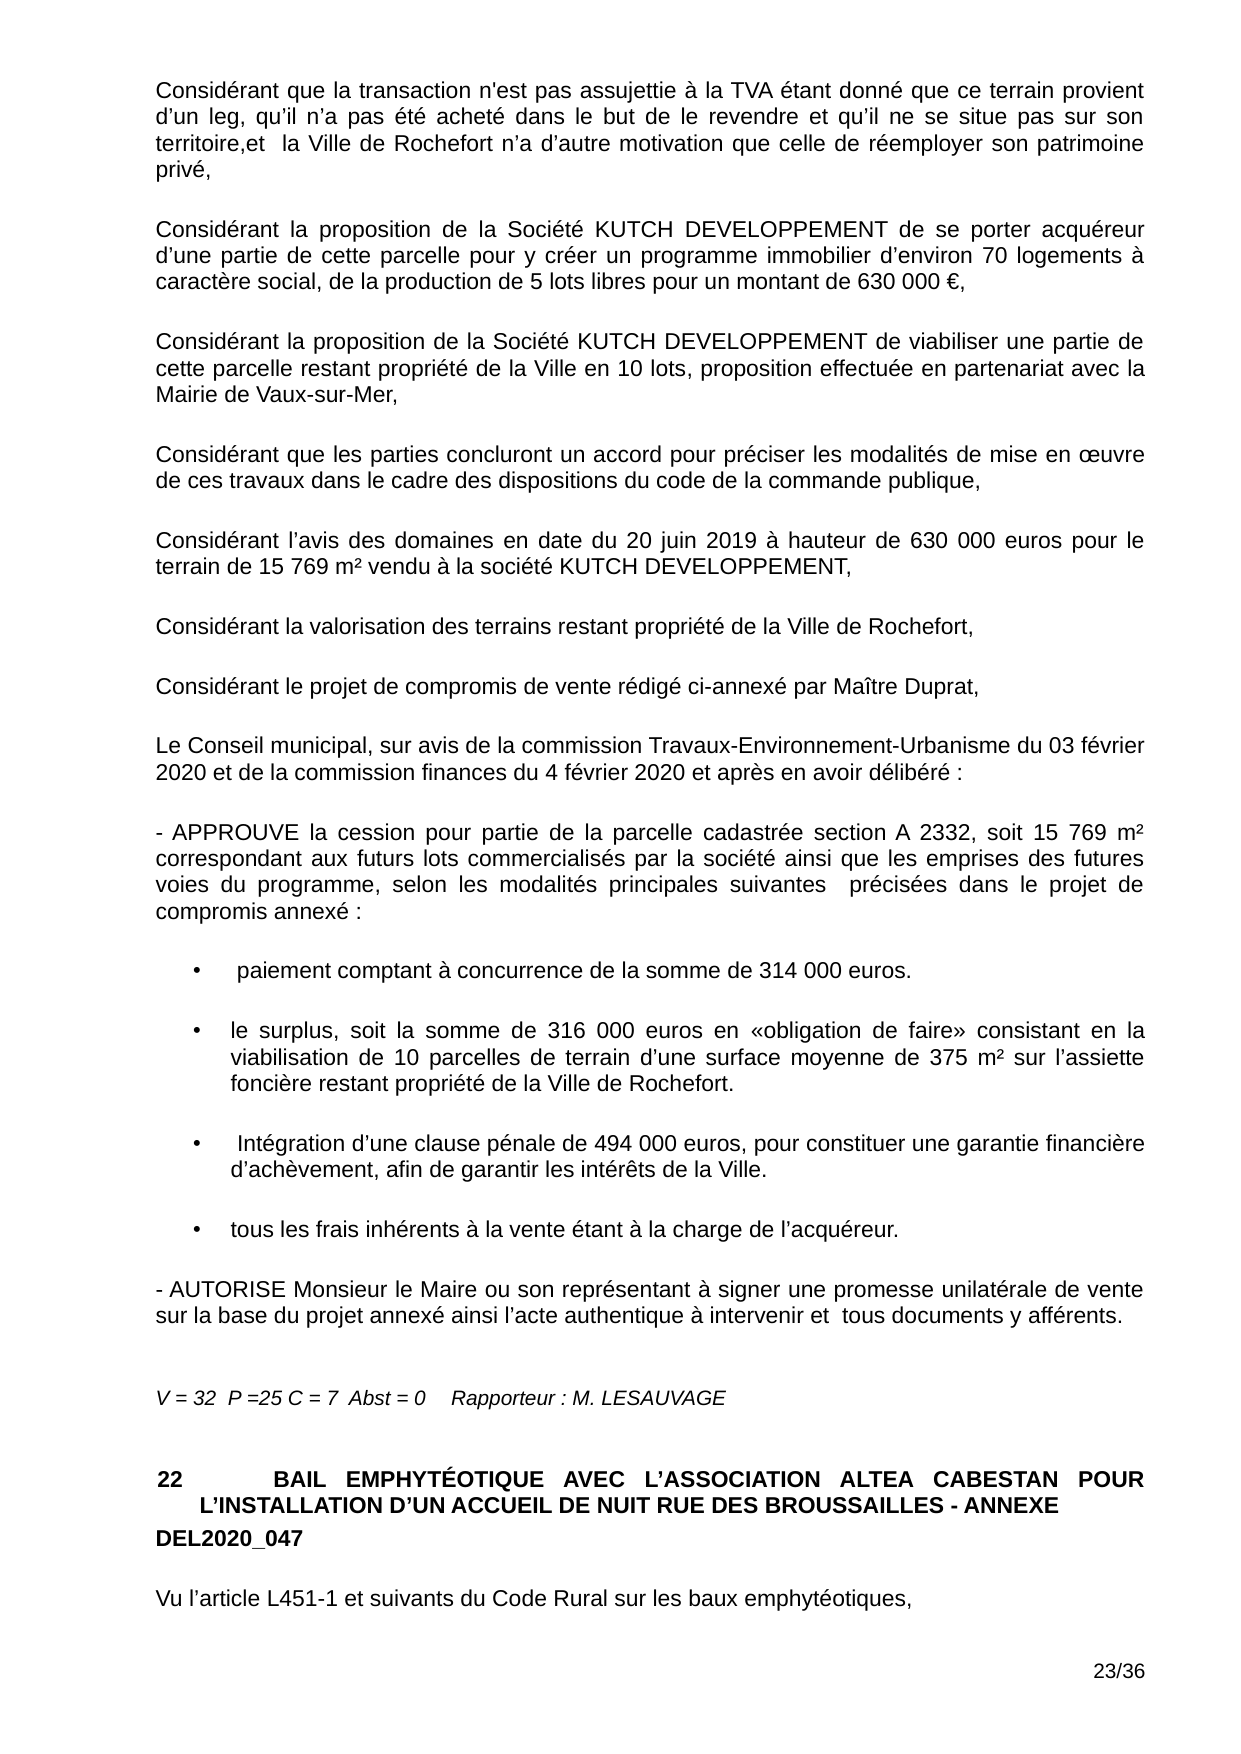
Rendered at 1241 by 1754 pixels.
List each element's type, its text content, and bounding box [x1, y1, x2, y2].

text - AUTORISE Monsieur le Maire ou son représentant à signer une promesse unilatérale de vente sur la base du projet annexé ainsi l’acte authentique à intervenir et tous documents y afférents. [155, 1276, 1145, 1328]
text Considérant que la transaction n'est pas assujettie à la TVA étant donné que ce terrain provient d’un leg, qu’il n’a pas été acheté dans le but de le revendre et qu’il ne se situe pas sur son territoire,et la Ville de Rochefort n’a d’autre motivation que celle de réemployer son patrimoine privé, [155, 77, 1145, 182]
list paiement comptant à concurrence de la somme de 314 000 euros. [193, 957, 1145, 984]
text Considérant le projet de compromis de vente rédigé ci-annexé par Maître Duprat, [155, 673, 1145, 699]
subtitle BAIL EMPHYTÉOTIQUE AVEC L’ASSOCIATION ALTEA CABESTAN POUR L’INSTALLATION D’UN ACCUEIL DE NUIT RUE DES BROUSSAILLES - ANNEXE [157, 1466, 1145, 1519]
text Considérant la valorisation des terrains restant propriété de la Ville de Rochefort, [155, 613, 1145, 639]
list Intégration d’une clause pénale de 494 000 euros, pour constituer une garantie financière d’achèvement, afin de garantir les intérêts de la Ville. [193, 1130, 1145, 1182]
list le surplus, soit la somme de 316 000 euros en «obligation de faire» consistant en la viabilisation de 10 parcelles de terrain d’une surface moyenne de 375 m² sur l’assiette foncière restant propriété de la Ville de Rochefort. [193, 1017, 1145, 1096]
text Vu l’article L451-1 et suivants du Code Rural sur les baux emphytéotiques, [155, 1584, 1145, 1611]
list tous les frais inhérents à la vente étant à la charge de l’acquéreur. [193, 1216, 1145, 1242]
text Considérant l’avis des domaines en date du 20 juin 2019 à hauteur de 630 000 euros pour le terrain de 15 769 m² vendu à la société KUTCH DEVELOPPEMENT, [155, 527, 1145, 579]
text - APPROUVE la cession pour partie de la parcelle cadastrée section A 2332, soit 15 769 m² correspondant aux futurs lots commercialisés par la société ainsi que les emprises des futures voies du programme, selon les modalités principales suivantes précisées dans le projet de compromis annexé : [155, 819, 1145, 924]
text DEL2020_047 [155, 1525, 1145, 1551]
text Considérant la proposition de la Société KUTCH DEVELOPPEMENT de viabiliser une partie de cette parcelle restant propriété de la Ville en 10 lots, proposition effectuée en partenariat avec la Mairie de Vaux-sur-Mer, [155, 328, 1145, 407]
text V = 32 P =25 C = 7 Abst = 0 Rapporteur : M. LESAUVAGE [155, 1386, 1145, 1410]
text Le Conseil municipal, sur avis de la commission Travaux-Environnement-Urbanisme du 03 février 2020 et de la commission finances du 4 février 2020 et après en avoir délibéré : [155, 732, 1145, 785]
text Considérant la proposition de la Société KUTCH DEVELOPPEMENT de se porter acquéreur d’une partie de cette parcelle pour y créer un programme immobilier d’environ 70 logements à caractère social, de la production de 5 lots libres pour un montant de 630 000 €, [155, 216, 1145, 295]
text Considérant que les parties concluront un accord pour préciser les modalités de mise en œuvre de ces travaux dans le cadre des dispositions du code de la commande publique, [155, 441, 1145, 493]
